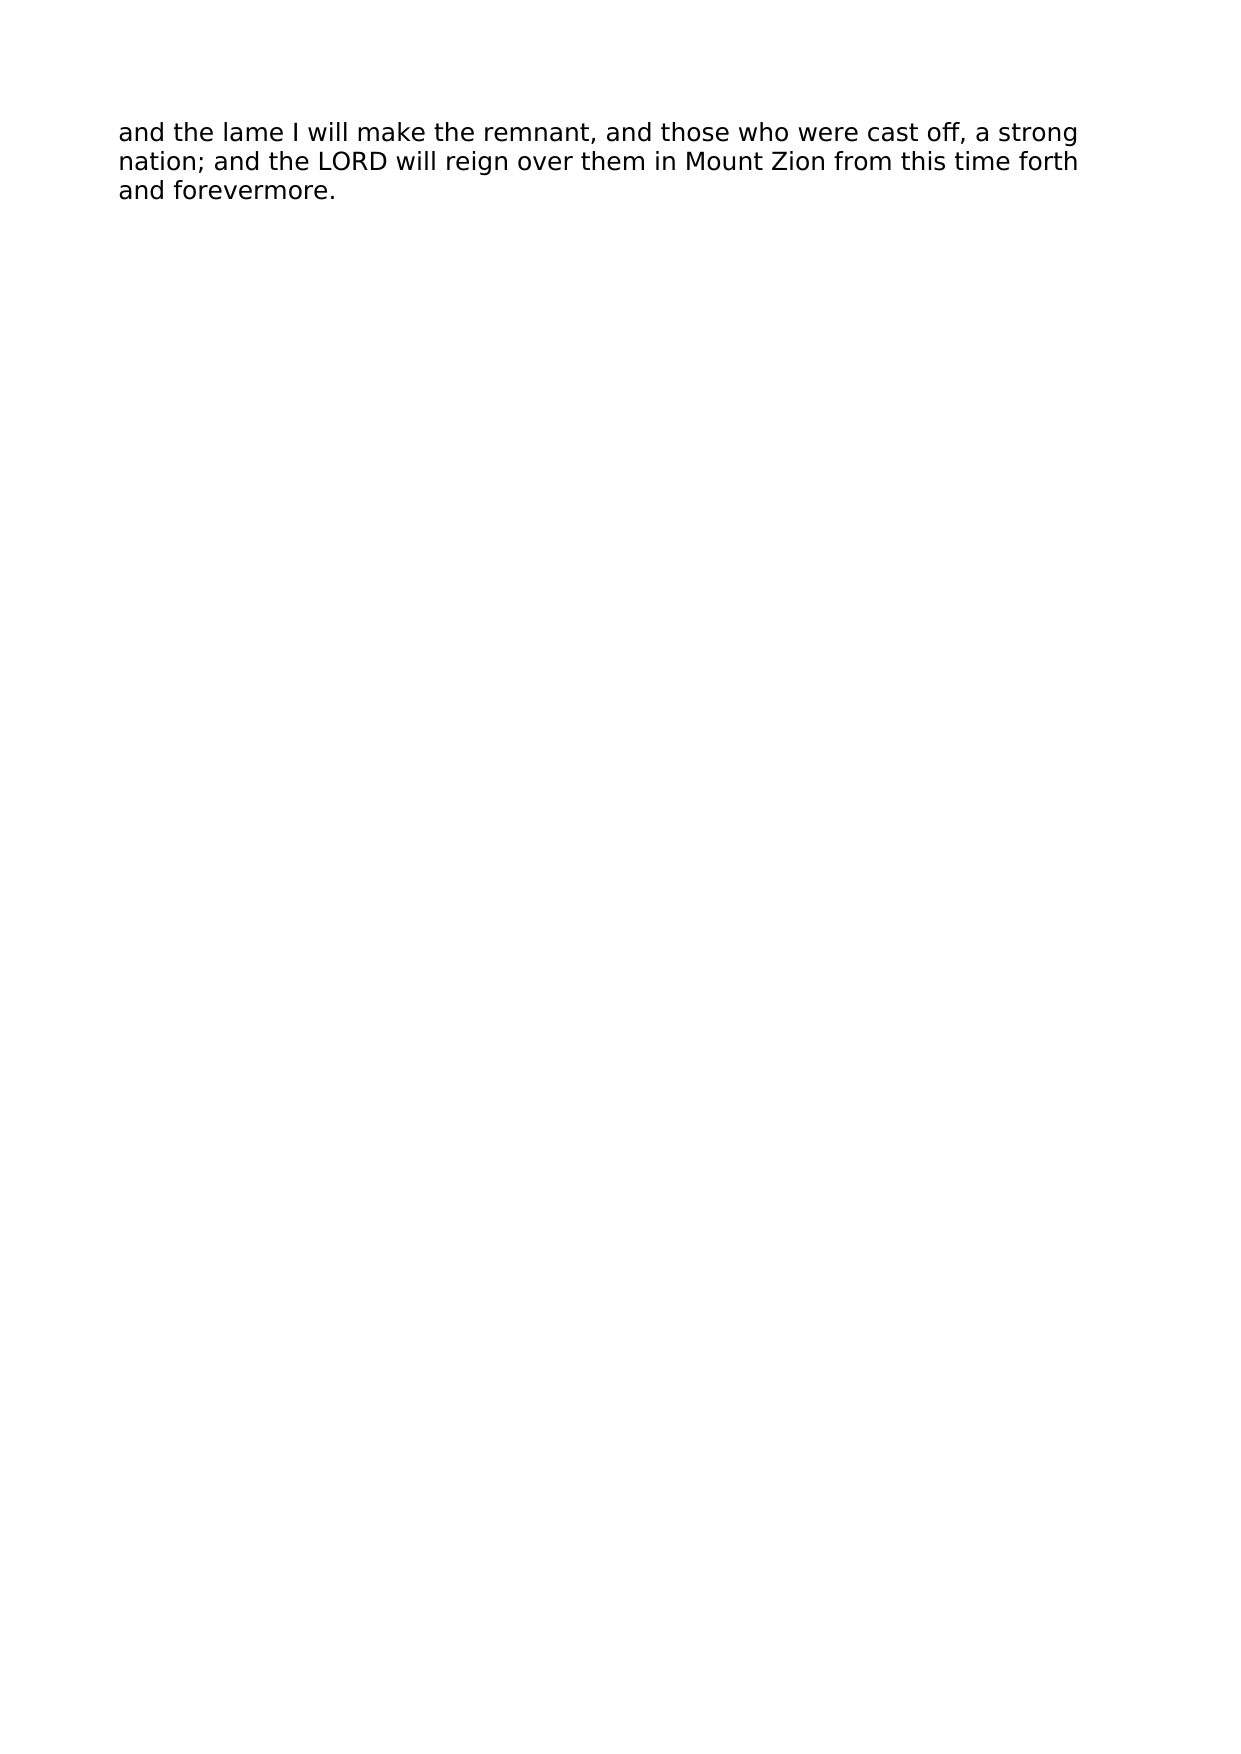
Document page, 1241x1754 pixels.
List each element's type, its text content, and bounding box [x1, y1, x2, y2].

text and the lame I will make the remnant, and those who were cast off, a strong nation; and the LORD will reign over them in Mount Zion from this time forth and forevermore. [118, 118, 1122, 206]
